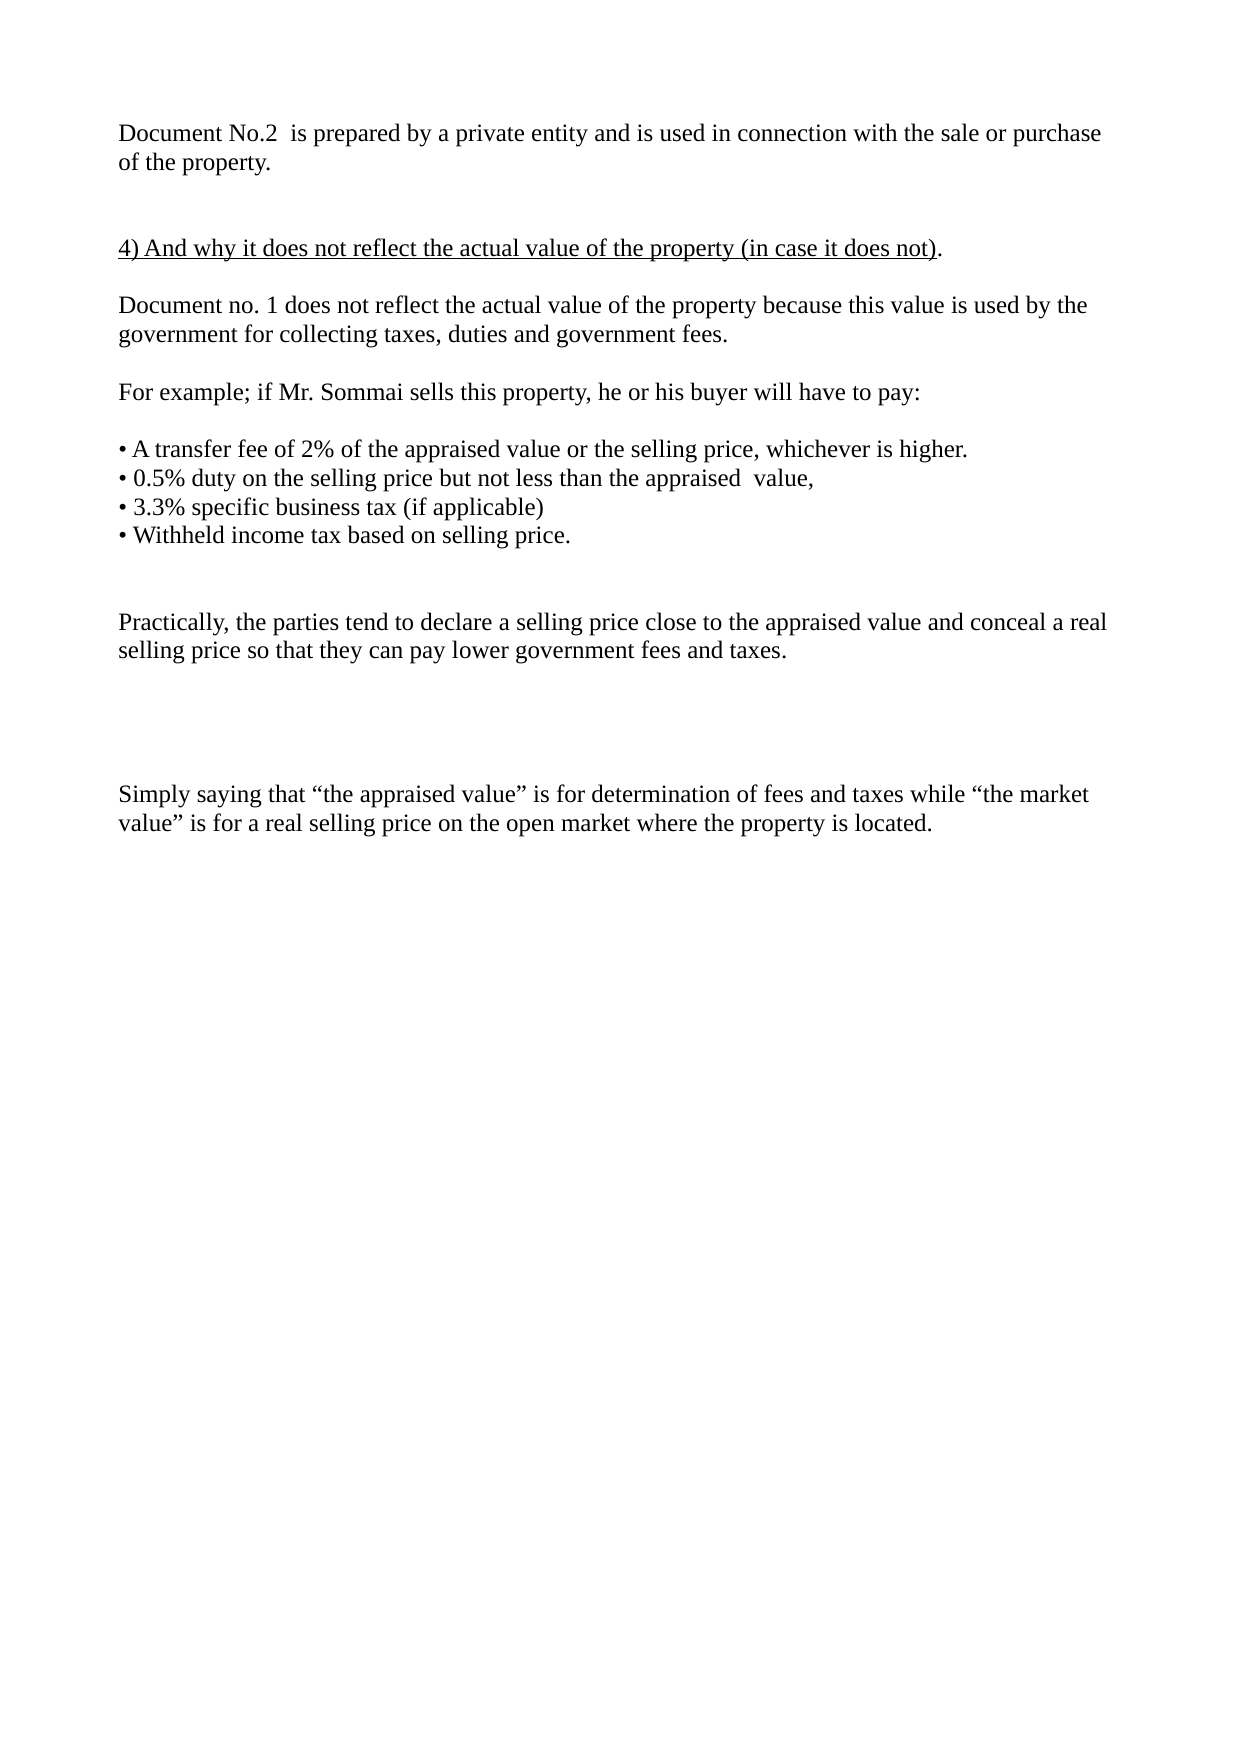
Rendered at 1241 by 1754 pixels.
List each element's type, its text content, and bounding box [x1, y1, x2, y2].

text 4) And why it does not reflect the actual value of the property (in case it does not). [118, 233, 1122, 262]
text Document no. 1 does not reflect the actual value of the property because this value is used by the government for collecting taxes, duties and government fees. [118, 291, 1122, 348]
text • 0.5% duty on the selling price but not less than the appraised value, [118, 463, 1122, 492]
text Practically, the parties tend to declare a selling price close to the appraised value and conceal a real selling price so that they can pay lower government fees and taxes. [118, 607, 1122, 664]
text Simply saying that “the appraised value” is for determination of fees and taxes while “the market value” is for a real selling price on the open market where the property is located. [118, 779, 1122, 837]
text • Withheld income tax based on selling price. [118, 521, 1122, 549]
text For example; if Mr. Sommai sells this property, he or his buyer will have to pay: [118, 377, 1122, 406]
text • A transfer fee of 2% of the appraised value or the selling price, whichever is higher. [118, 434, 1122, 463]
text Document No.2 is prepared by a private entity and is used in connection with the sale or purchase of the property. [118, 118, 1122, 176]
text • 3.3% specific business tax (if applicable) [118, 492, 1122, 521]
